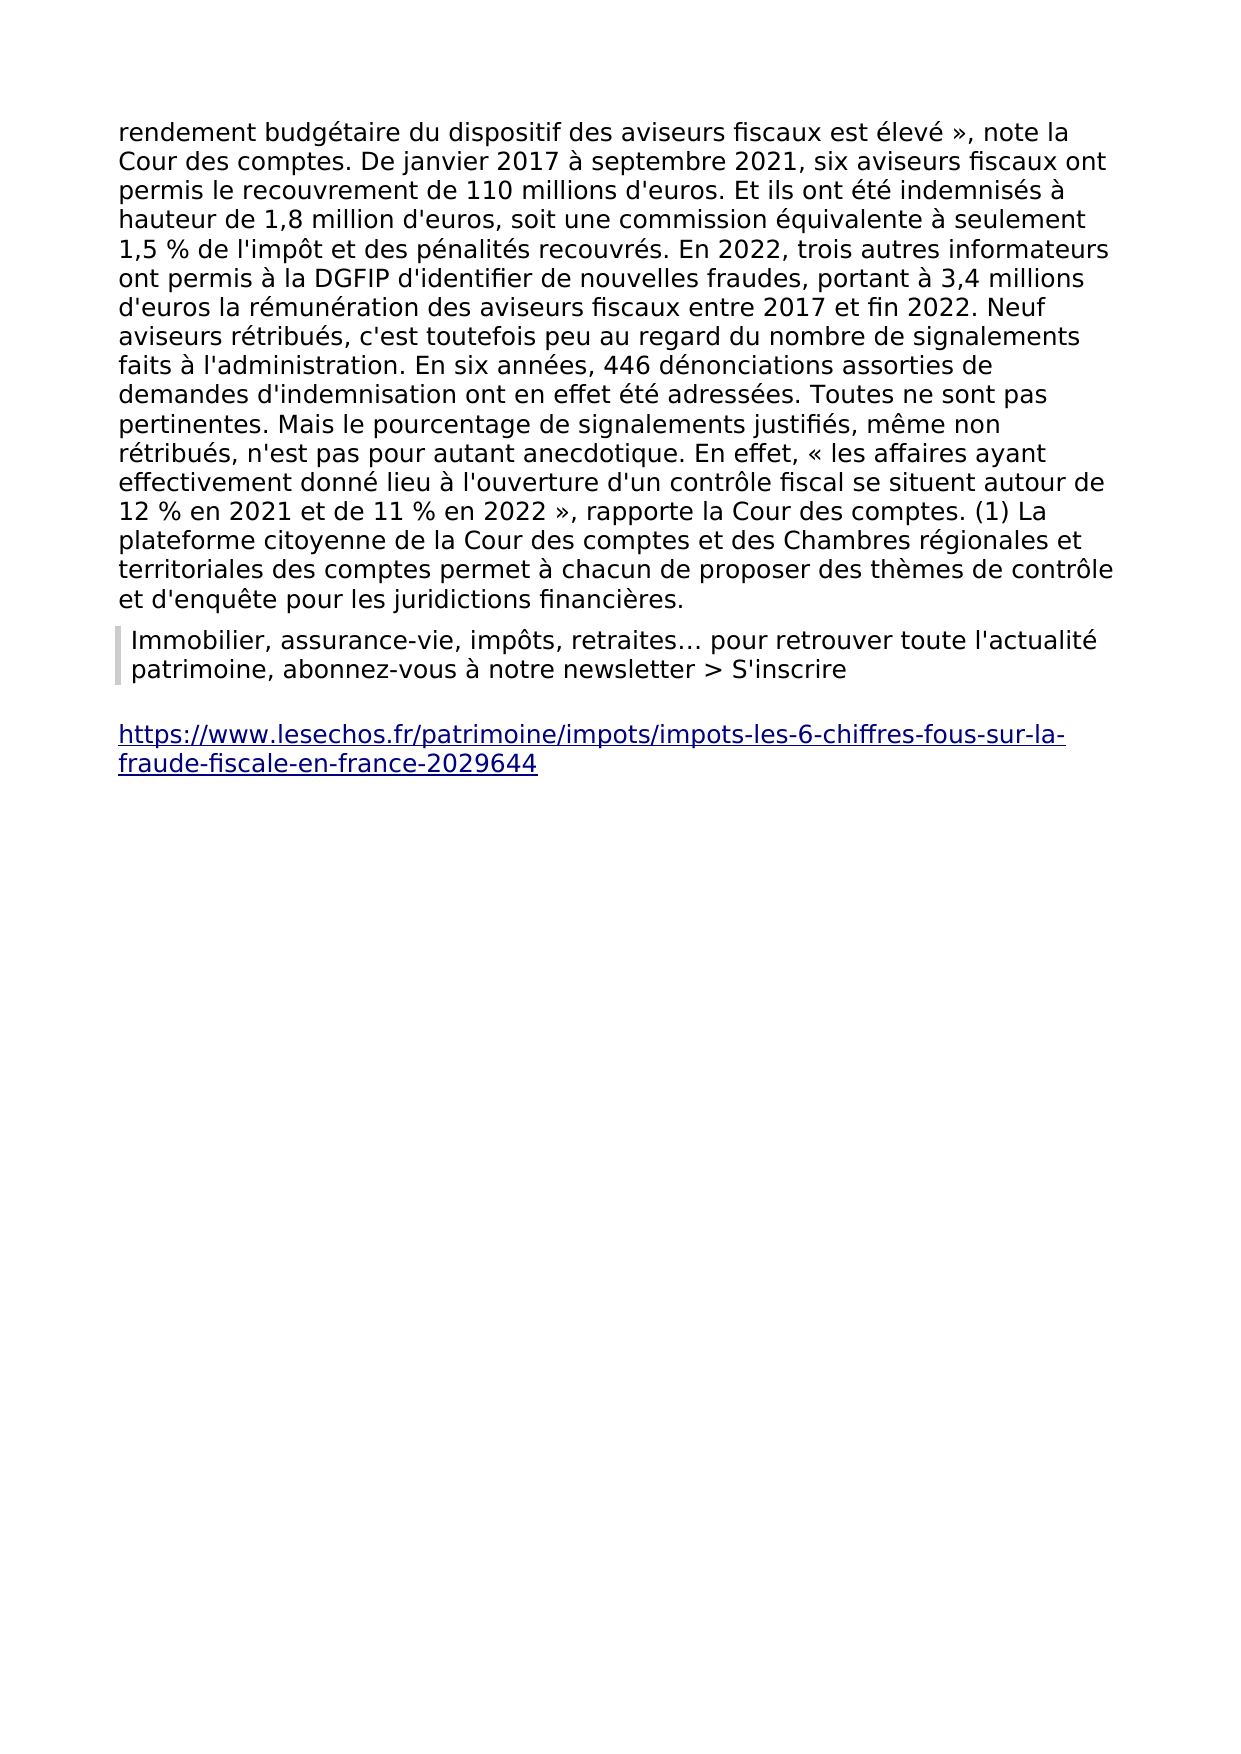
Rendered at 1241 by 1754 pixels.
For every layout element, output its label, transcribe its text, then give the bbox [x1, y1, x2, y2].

table_header Immobilier, assurance-vie, impôts, retraites… pour retrouver toute l'actualité patrimoine, abonnez-vous à notre newsletter > S'inscrire [121, 626, 1122, 685]
text https://www.lesechos.fr/patrimoine/impots/impots-les-6-chiffres-fous-sur-la-fraude-fiscale-en-france-2029644 [118, 720, 1122, 778]
text rendement budgétaire du dispositif des aviseurs fiscaux est élevé », note la Cour des comptes. De janvier 2017 à septembre 2021, six aviseurs fiscaux ont permis le recouvrement de 110 millions d'euros. Et ils ont été indemnisés à hauteur de 1,8 million d'euros, soit une commission équivalente à seulement 1,5 % de l'impôt et des pénalités recouvrés. En 2022, trois autres informateurs ont permis à la DGFIP d'identifier de nouvelles fraudes, portant à 3,4 millions d'euros la rémunération des aviseurs fiscaux entre 2017 et fin 2022. Neuf aviseurs rétribués, c'est toutefois peu au regard du nombre de signalements faits à l'administration. En six années, 446 dénonciations assorties de demandes d'indemnisation ont en effet été adressées. Toutes ne sont pas pertinentes. Mais le pourcentage de signalements justifiés, même non rétribués, n'est pas pour autant anecdotique. En effet, « les affaires ayant effectivement donné lieu à l'ouverture d'un contrôle fiscal se situent autour de 12 % en 2021 et de 11 % en 2022 », rapporte la Cour des comptes. (1) La plateforme citoyenne de la Cour des comptes et des Chambres régionales et territoriales des comptes permet à chacun de proposer des thèmes de contrôle et d'enquête pour les juridictions financières. [118, 118, 1122, 614]
